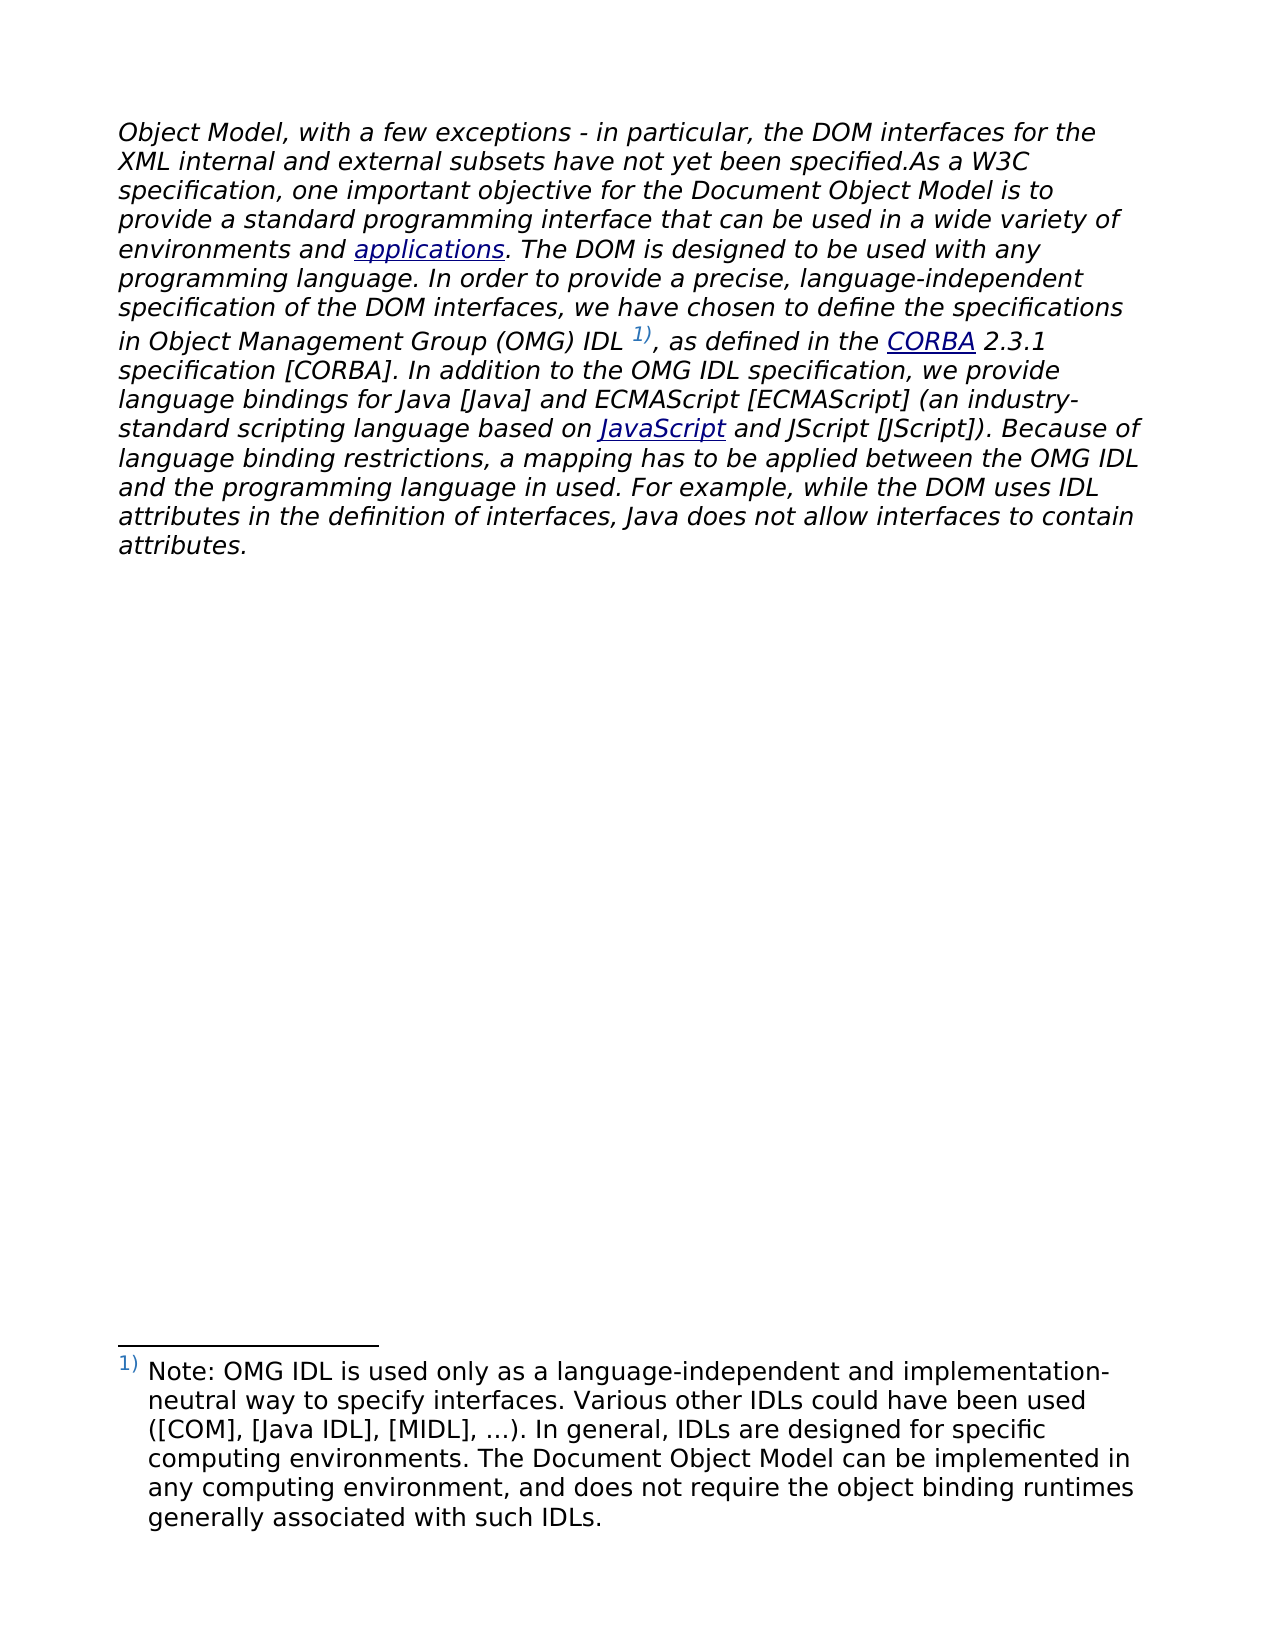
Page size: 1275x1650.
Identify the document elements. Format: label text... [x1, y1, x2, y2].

text Object Model, with a few exceptions - in particular, the DOM interfaces for the XML internal and external subsets have not yet been specified.As a W3C specification, one important objective for the Document Object Model is to provide a standard programming interface that can be used in a wide variety of environments and applications. The DOM is designed to be used with any programming language. In order to provide a precise, language-independent specification of the DOM interfaces, we have chosen to define the specifications in Object Management Group (OMG) IDL , as defined in the CORBA 2.3.1 specification [CORBA]. In addition to the OMG IDL specification, we provide language bindings for Java [Java] and ECMAScript [ECMAScript] (an industry-standard scripting language based on JavaScript and JScript [JScript]). Because of language binding restrictions, a mapping has to be applied between the OMG IDL and the programming language in used. For example, while the DOM uses IDL attributes in the definition of interfaces, Java does not allow interfaces to contain attributes. [118, 118, 1157, 561]
text Note: OMG IDL is used only as a language-independent and implementation-neutral way to specify interfaces. Various other IDLs could have been used ([COM], [Java IDL], [MIDL], ...). In general, IDLs are designed for specific computing environments. The Document Object Model can be implemented in any computing environment, and does not require the object binding runtimes generally associated with such IDLs. [118, 1352, 1157, 1532]
